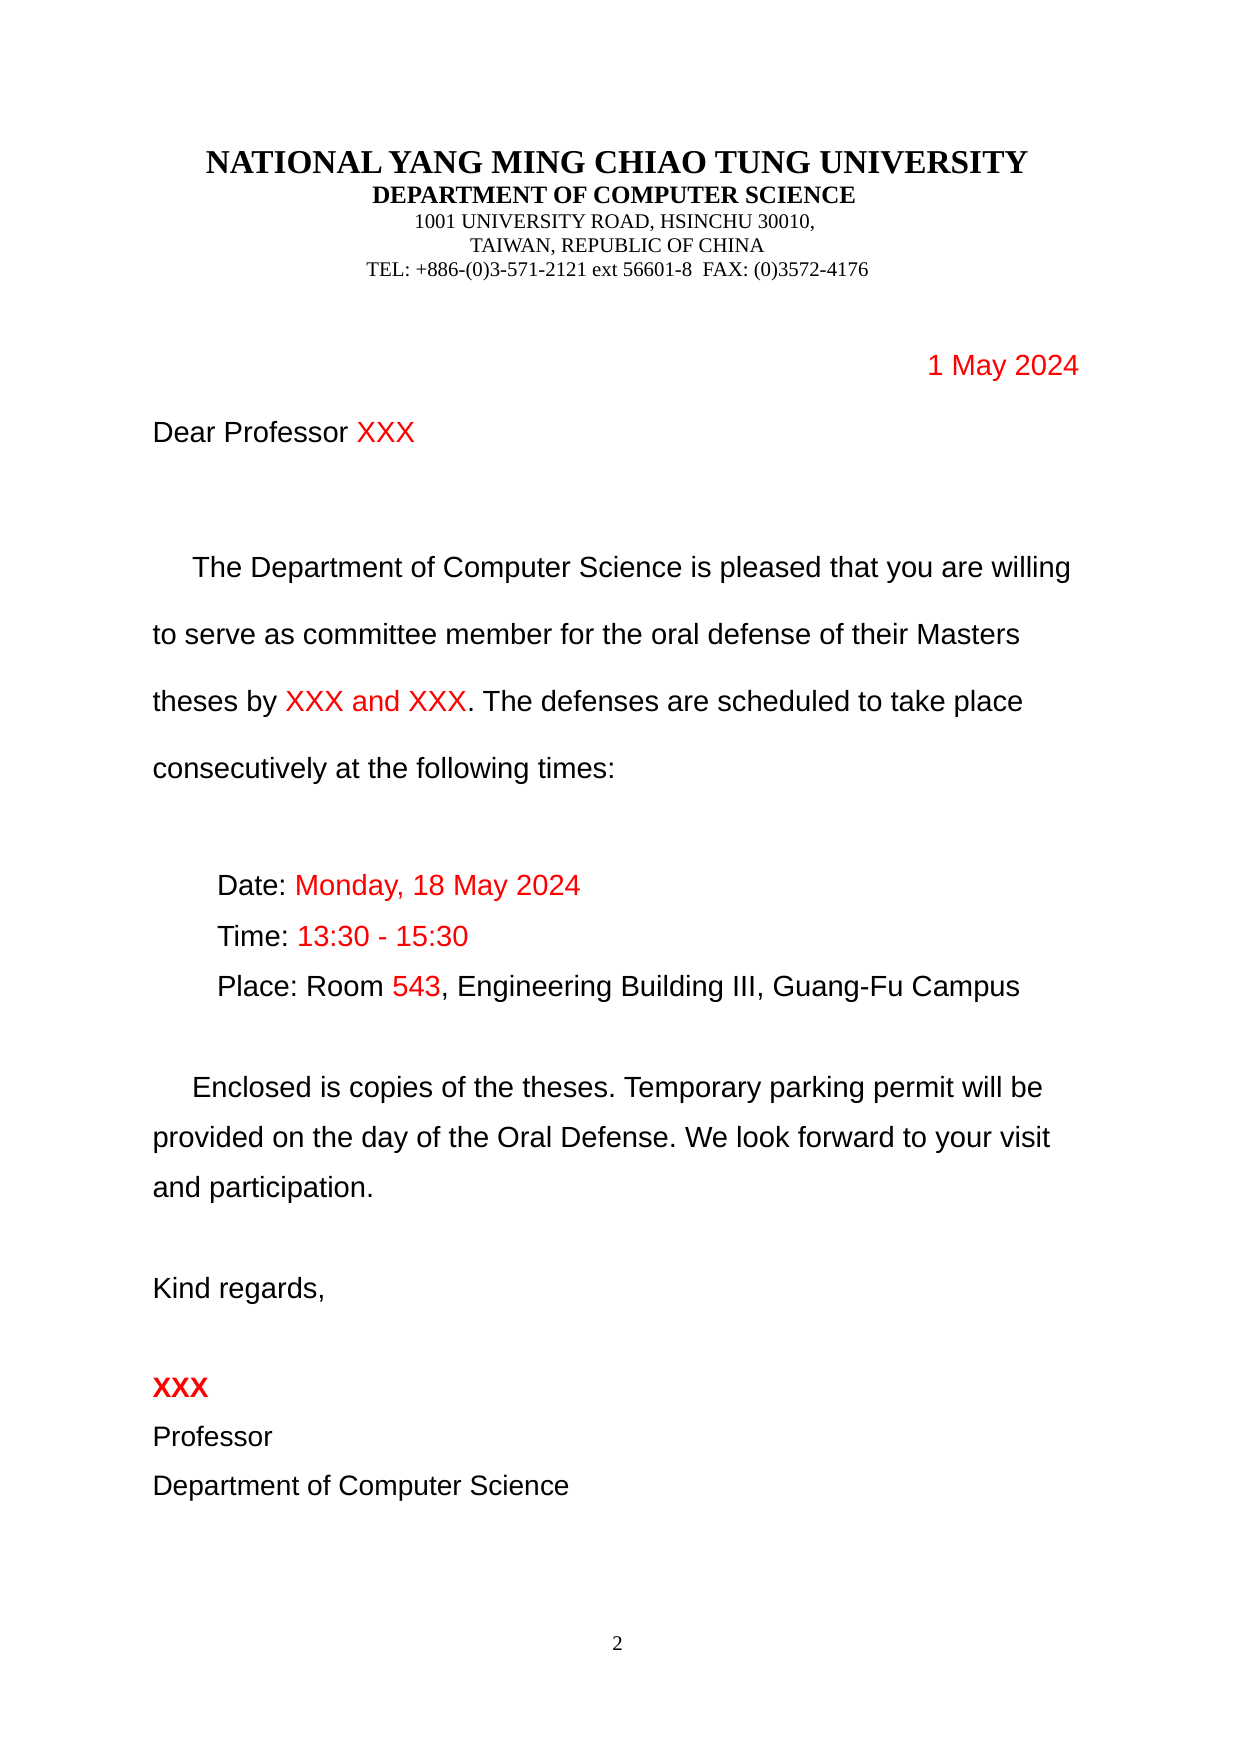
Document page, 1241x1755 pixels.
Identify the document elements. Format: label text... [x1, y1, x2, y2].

text The Department of Computer Science is pleased that you are willing to serve as committee member for the oral defense of their Masters theses by XXX and XXX. The defenses are scheduled to take place consecutively at the following times: [152, 550, 1079, 784]
text TEL: +886-(0)3-571-2121 ext 56601-8 FAX: (0)3572-4176 [142, 257, 1093, 281]
text Time: 13:30 - 15:30 [202, 919, 1079, 952]
text DEPARTMENT OF COMPUTER SCIENCE [142, 180, 1093, 209]
text XXX [152, 1371, 1079, 1404]
text Enclosed is copies of the theses. Temporary parking permit will be provided on the day of the Oral Defense. We look forward to your visit and participation. [152, 1069, 1079, 1204]
text Professor [152, 1420, 1079, 1452]
text Date: Monday, 18 May 2024 [167, 868, 1079, 902]
text Department of Computer Science [152, 1468, 1079, 1501]
text Dear Professor XXX [152, 416, 1079, 449]
text Place: Room 543, Engineering Building III, Guang-Fu Campus [202, 969, 1079, 1002]
text TAIWAN, REPUBLIC OF CHINA [142, 233, 1093, 257]
text 1001 UNIVERSITY ROAD, HSINCHU 30010, [142, 209, 1093, 233]
text Kind regards, [152, 1271, 1079, 1304]
text 1 May 2024 [152, 348, 1079, 382]
text NATIONAL YANG MING CHIAO TUNG UNIVERSITY [142, 142, 1093, 180]
